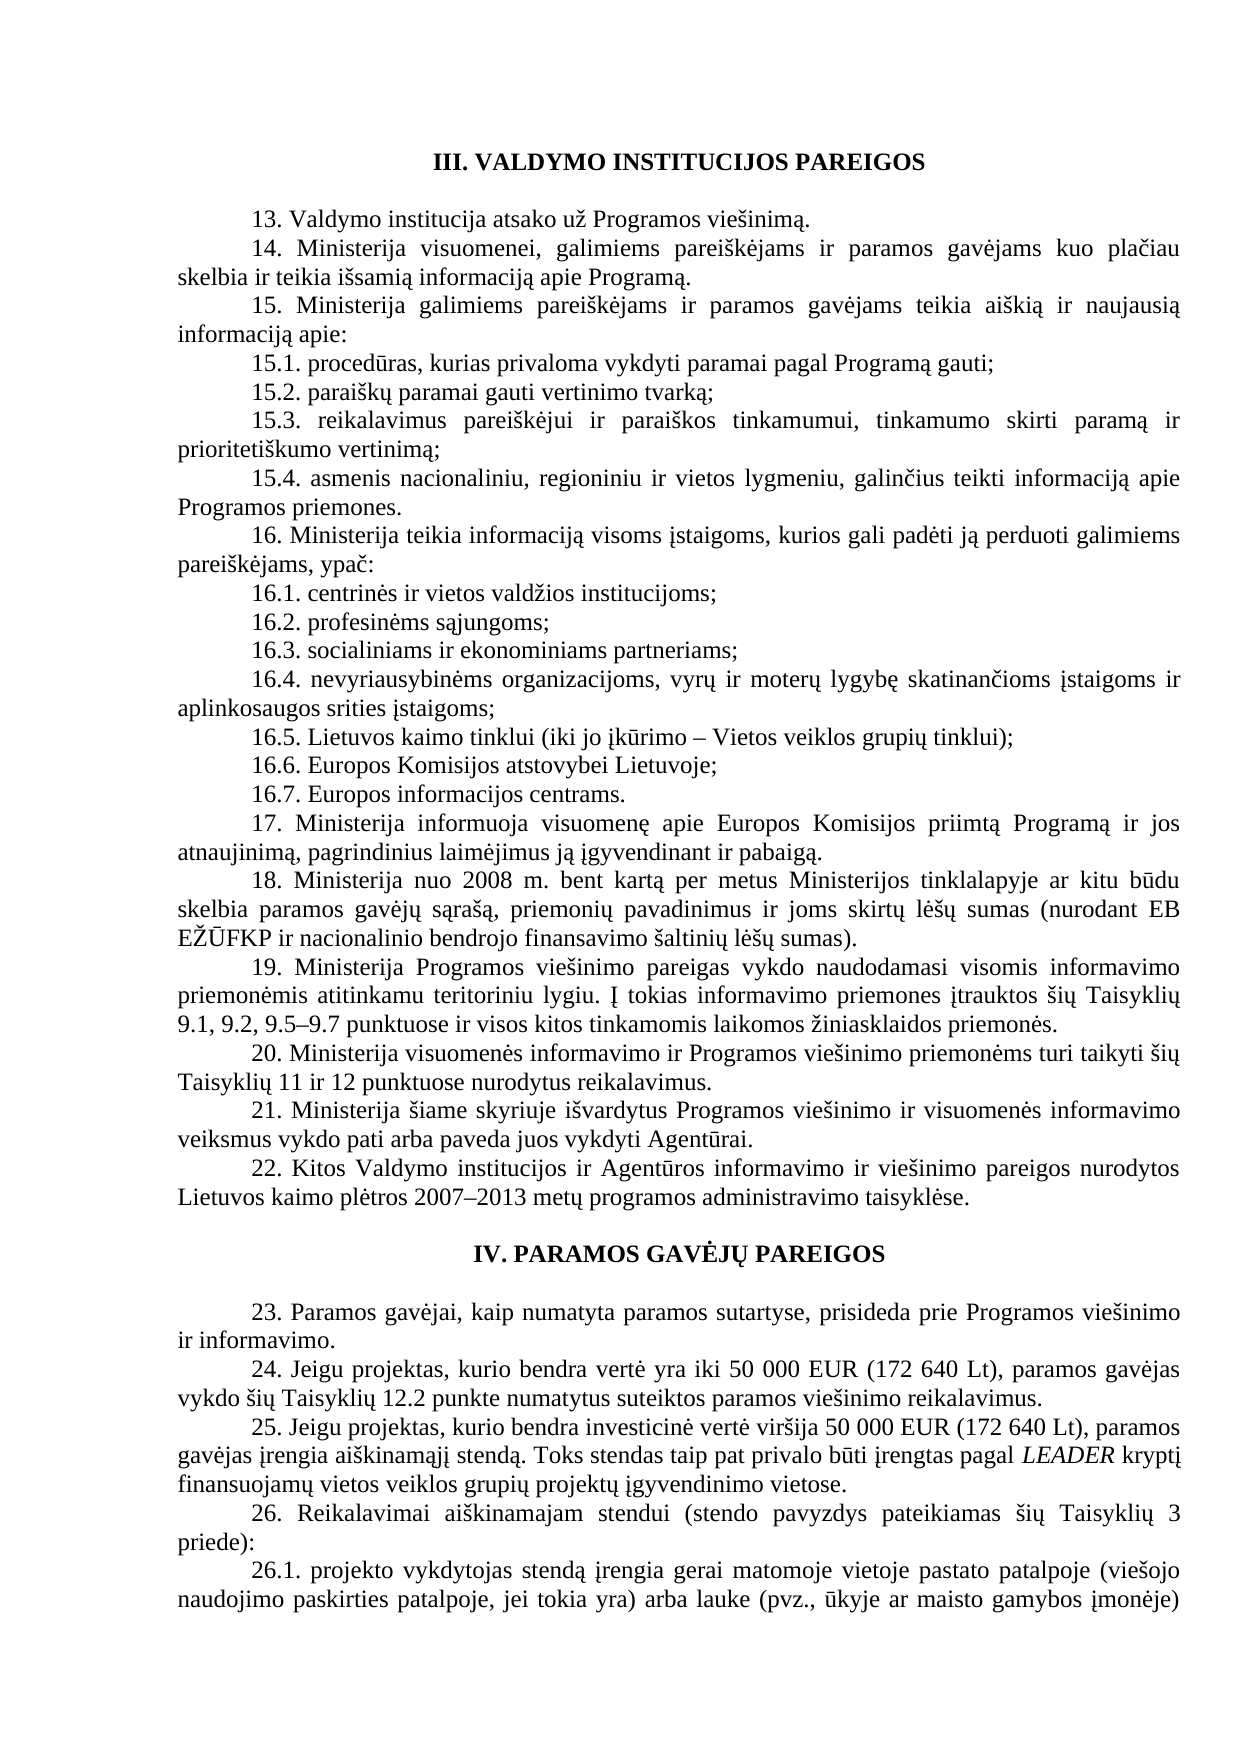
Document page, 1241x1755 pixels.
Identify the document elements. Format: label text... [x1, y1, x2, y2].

text 16.7. Europos informacijos centrams. [177, 779, 1181, 808]
text 26. Reikalavimai aiškinamajam stendui (stendo pavyzdys pateikiamas šių Taisyklių 3 priede): [177, 1498, 1181, 1556]
text 14. Ministerija visuomenei, galimiems pareiškėjams ir paramos gavėjams kuo plačiau skelbia ir teikia išsamią informaciją apie Programą. [177, 233, 1181, 291]
text 24. Jeigu projektas, kurio bendra vertė yra iki 50 000 EUR (172 640 Lt), paramos gavėjas vykdo šių Taisyklių 12.2 punkte numatytus suteiktos paramos viešinimo reikalavimus. [177, 1354, 1181, 1412]
text 23. Paramos gavėjai, kaip numatyta paramos sutartyse, prisideda prie Programos viešinimo ir informavimo. [177, 1297, 1181, 1354]
text 16.6. Europos Komisijos atstovybei Lietuvoje; [177, 751, 1181, 779]
text 25. Jeigu projektas, kurio bendra investicinė vertė viršija 50 000 EUR (172 640 Lt), paramos gavėjas įrengia aiškinamąjį stendą. Toks stendas taip pat privalo būti įrengtas pagal LEADER kryptį finansuojamų vietos veiklos grupių projektų įgyvendinimo vietose. [177, 1412, 1181, 1498]
text 15.2. paraiškų paramai gauti vertinimo tvarką; [177, 377, 1181, 406]
text 18. Ministerija nuo 2008 m. bent kartą per metus Ministerijos tinklalapyje ar kitu būdu skelbia paramos gavėjų sąrašą, priemonių pavadinimus ir joms skirtų lėšų sumas (nurodant EB EŽŪFKP ir nacionalinio bendrojo finansavimo šaltinių lėšų sumas). [177, 866, 1181, 952]
text 16.2. profesinėms sąjungoms; [177, 607, 1181, 636]
text 22. Kitos Valdymo institucijos ir Agentūros informavimo ir viešinimo pareigos nurodytos Lietuvos kaimo plėtros 2007–2013 metų programos administravimo taisyklėse. [177, 1153, 1181, 1211]
text 15.4. asmenis nacionaliniu, regioniniu ir vietos lygmeniu, galinčius teikti informaciją apie Programos priemones. [177, 463, 1181, 521]
text 16. Ministerija teikia informaciją visoms įstaigoms, kurios gali padėti ją perduoti galimiems pareiškėjams, ypač: [177, 521, 1181, 578]
text 15.1. procedūras, kurias privaloma vykdyti paramai pagal Programą gauti; [177, 348, 1181, 377]
text 16.3. socialiniams ir ekonominiams partneriams; [177, 636, 1181, 664]
text 19. Ministerija Programos viešinimo pareigas vykdo naudodamasi visomis informavimo priemonėmis atitinkamu teritoriniu lygiu. Į tokias informavimo priemones įtrauktos šių Taisyklių 9.1, 9.2, 9.5–9.7 punktuose ir visos kitos tinkamomis laikomos žiniasklaidos priemonės. [177, 952, 1181, 1038]
text IV. PARAMOS GAVĖJŲ PAREIGOS [177, 1239, 1181, 1268]
text 13. Valdymo institucija atsako už Programos viešinimą. [177, 204, 1181, 233]
text 16.4. nevyriausybinėms organizacijoms, vyrų ir moterų lygybę skatinančioms įstaigoms ir aplinkosaugos srities įstaigoms; [177, 664, 1181, 722]
text 21. Ministerija šiame skyriuje išvardytus Programos viešinimo ir visuomenės informavimo veiksmus vykdo pati arba paveda juos vykdyti Agentūrai. [177, 1096, 1181, 1153]
text 26.1. projekto vykdytojas stendą įrengia gerai matomoje vietoje pastato patalpoje (viešojo naudojimo paskirties patalpoje, jei tokia yra) arba lauke (pvz., ūkyje ar maisto gamybos įmonėje) [177, 1556, 1181, 1613]
text 15. Ministerija galimiems pareiškėjams ir paramos gavėjams teikia aiškią ir naujausią informaciją apie: [177, 291, 1181, 348]
text 17. Ministerija informuoja visuomenę apie Europos Komisijos priimtą Programą ir jos atnaujinimą, pagrindinius laimėjimus ją įgyvendinant ir pabaigą. [177, 808, 1181, 866]
text 15.3. reikalavimus pareiškėjui ir paraiškos tinkamumui, tinkamumo skirti paramą ir prioritetiškumo vertinimą; [177, 406, 1181, 463]
text 16.5. Lietuvos kaimo tinklui (iki jo įkūrimo – Vietos veiklos grupių tinklui); [177, 722, 1181, 751]
text 20. Ministerija visuomenės informavimo ir Programos viešinimo priemonėms turi taikyti šių Taisyklių 11 ir 12 punktuose nurodytus reikalavimus. [177, 1038, 1181, 1096]
text III. VALDYMO INSTITUCIJOS PAREIGOS [177, 147, 1181, 176]
text 16.1. centrinės ir vietos valdžios institucijoms; [177, 578, 1181, 607]
